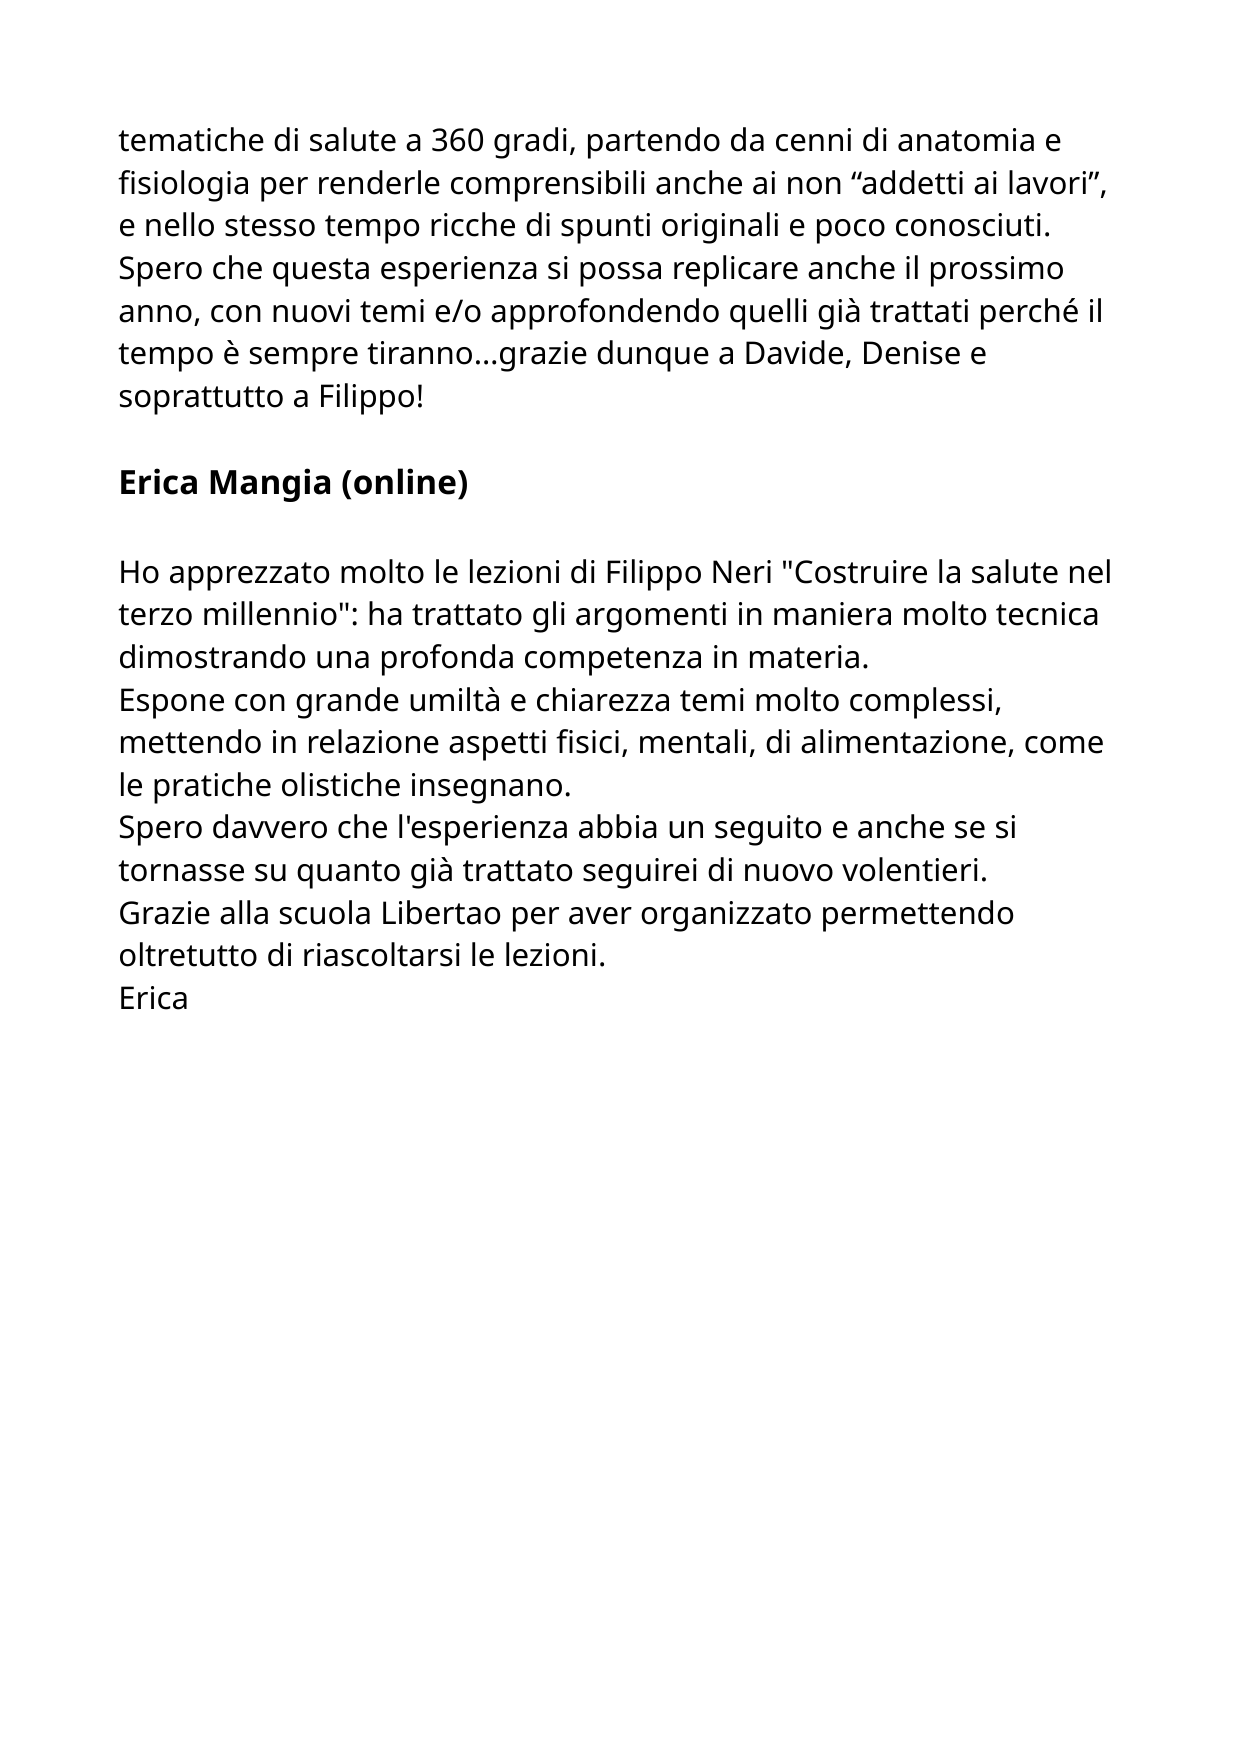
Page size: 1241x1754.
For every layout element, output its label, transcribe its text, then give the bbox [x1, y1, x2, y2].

text Erica Mangia (online) [118, 459, 1122, 504]
text Spero davvero che l'esperienza abbia un seguito e anche se si tornasse su quanto già trattato seguirei di nuovo volentieri. [118, 805, 1122, 891]
text Espone con grande umiltà e chiarezza temi molto complessi, mettendo in relazione aspetti fisici, mentali, di alimentazione, come le pratiche olistiche insegnano. [118, 678, 1122, 805]
text Erica [118, 976, 1122, 1018]
text tematiche di salute a 360 gradi, partendo da cenni di anatomia e fisiologia per renderle comprensibili anche ai non “addetti ai lavori”, e nello stesso tempo ricche di spunti originali e poco conosciuti. Spero che questa esperienza si possa replicare anche il prossimo anno, con nuovi temi e/o approfondendo quelli già trattati perché il tempo è sempre tiranno…grazie dunque a Davide, Denise e soprattutto a Filippo! [118, 118, 1122, 416]
text Grazie alla scuola Libertao per aver organizzato permettendo oltretutto di riascoltarsi le lezioni. [118, 891, 1122, 976]
text Ho apprezzato molto le lezioni di Filippo Neri "Costruire la salute nel terzo millennio": ha trattato gli argomenti in maniera molto tecnica dimostrando una profonda competenza in materia. [118, 550, 1122, 678]
